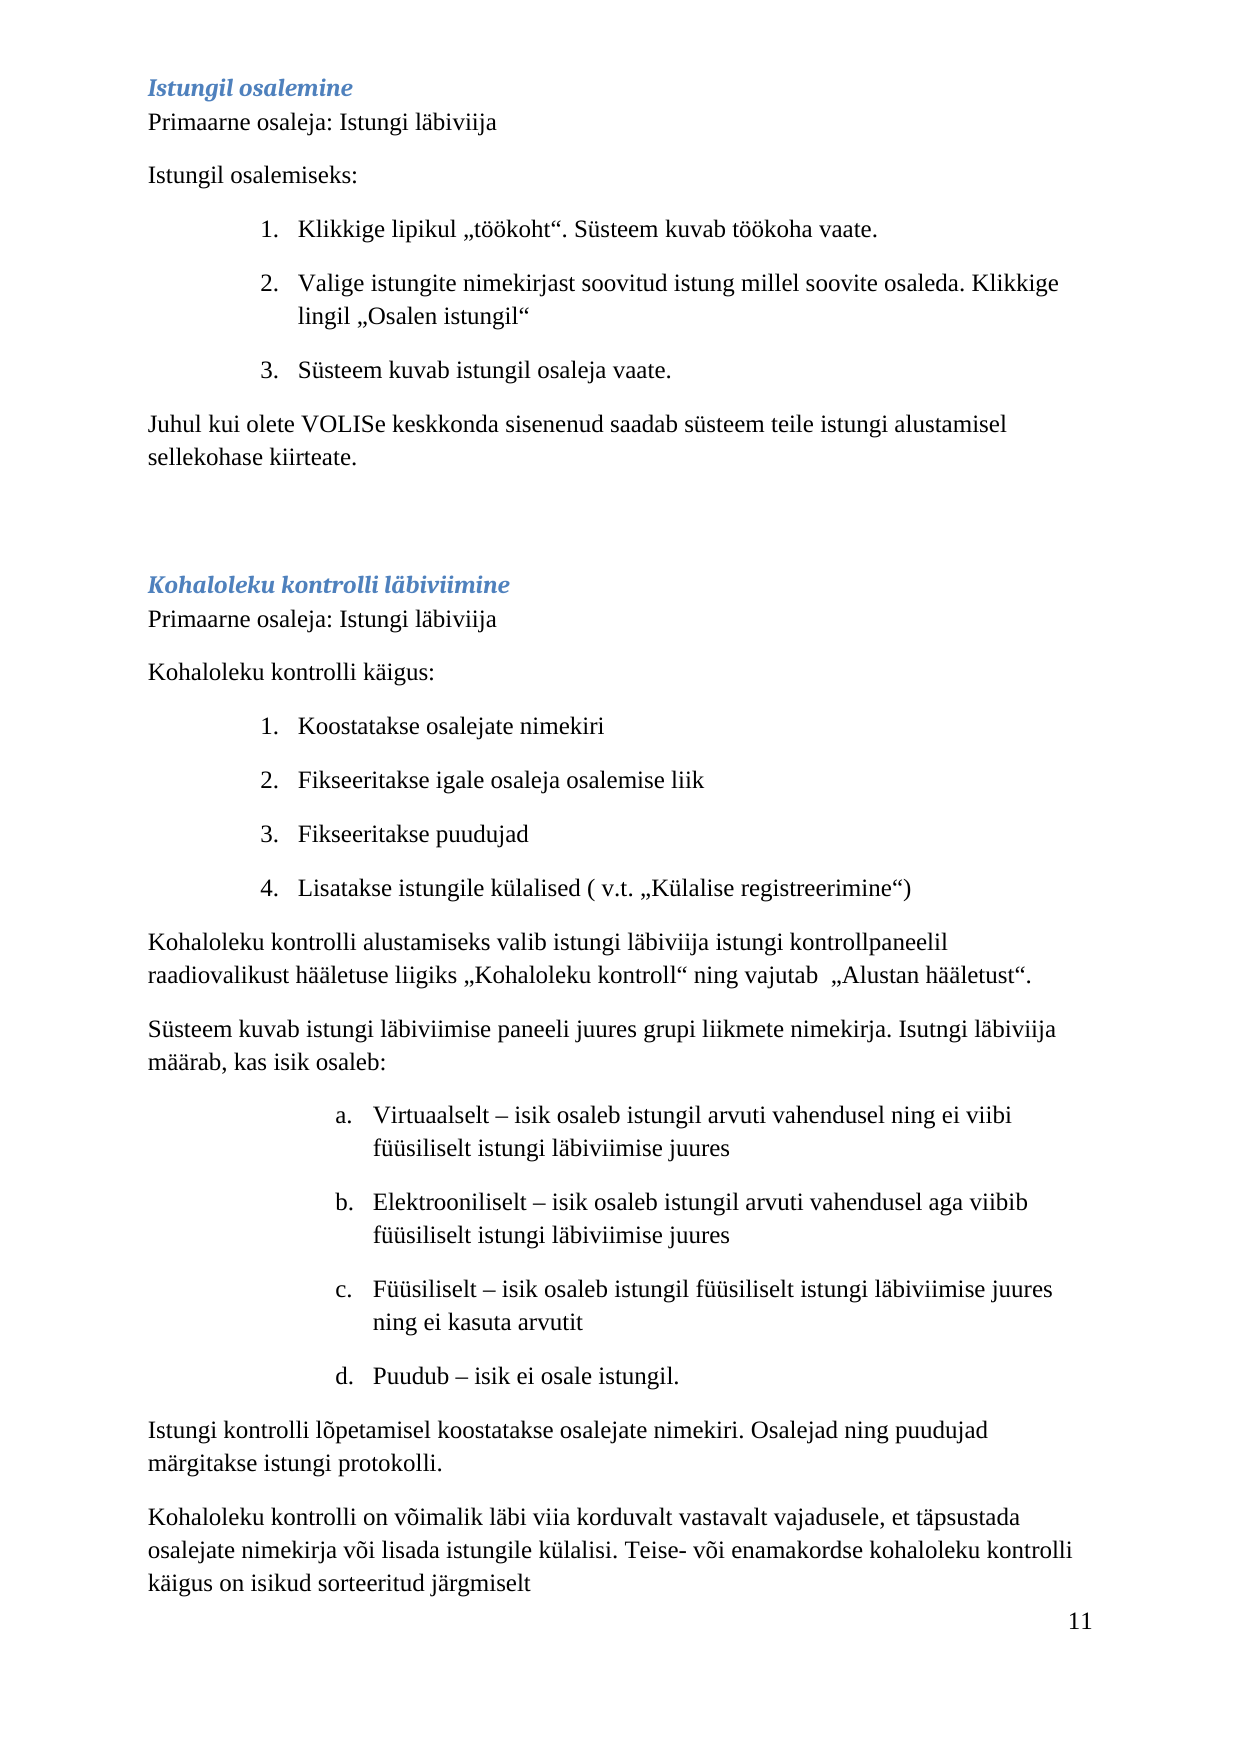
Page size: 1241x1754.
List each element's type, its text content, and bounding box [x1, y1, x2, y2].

text Juhul kui olete VOLISe keskkonda sisenenud saadab süsteem teile istungi alustamisel sellekohase kiirteate. [148, 409, 1093, 471]
text Istungil osalemiseks: [148, 161, 1093, 189]
list Fikseeritakse igale osaleja osalemise liik [260, 765, 1093, 794]
text Kohaloleku kontrolli alustamiseks valib istungi läbiviija istungi kontrollpaneelil raadiovalikust hääletuse liigiks „Kohaloleku kontroll“ ning vajutab „Alustan hääletust“. [148, 927, 1093, 988]
list Füüsiliselt – isik osaleb istungil füüsiliselt istungi läbiviimise juures ning ei kasuta arvutit [335, 1274, 1093, 1336]
list Klikkige lipikul „töökoht“. Süsteem kuvab töökoha vaate. [260, 214, 1093, 243]
text Primaarne osaleja: Istungi läbiviija [148, 604, 1093, 632]
subtitle Istungil osalemine [148, 74, 1093, 102]
list Lisatakse istungile külalised ( v.t. „Külalise registreerimine“) [260, 873, 1093, 902]
text Kohaloleku kontrolli on võimalik läbi viia korduvalt vastavalt vajadusele, et täpsustada osalejate nimekirja või lisada istungile külalisi. Teise- või enamakordse kohaloleku kontrolli käigus on isikud sorteeritud järgmiselt [148, 1502, 1093, 1597]
list Virtuaalselt – isik osaleb istungil arvuti vahendusel ning ei viibi füüsiliselt istungi läbiviimise juures [335, 1101, 1093, 1162]
list Fikseeritakse puudujad [260, 819, 1093, 848]
text Kohaloleku kontrolli käigus: [148, 657, 1093, 686]
list Elektrooniliselt – isik osaleb istungil arvuti vahendusel aga viibib füüsiliselt istungi läbiviimise juures [335, 1187, 1093, 1249]
list Süsteem kuvab istungil osaleja vaate. [260, 355, 1093, 384]
list Puudub – isik ei osale istungil. [335, 1361, 1093, 1390]
text Istungi kontrolli lõpetamisel koostatakse osalejate nimekiri. Osalejad ning puudujad märgitakse istungi protokolli. [148, 1415, 1093, 1477]
text Primaarne osaleja: Istungi läbiviija [148, 107, 1093, 136]
list Koostatakse osalejate nimekiri [260, 711, 1093, 740]
list Valige istungite nimekirjast soovitud istung millel soovite osaleda. Klikkige lingil „Osalen istungil“ [260, 268, 1093, 330]
subtitle Kohaloleku kontrolli läbiviimine [148, 571, 1093, 599]
text Süsteem kuvab istungi läbiviimise paneeli juures grupi liikmete nimekirja. Isutngi läbiviija määrab, kas isik osaleb: [148, 1014, 1093, 1075]
